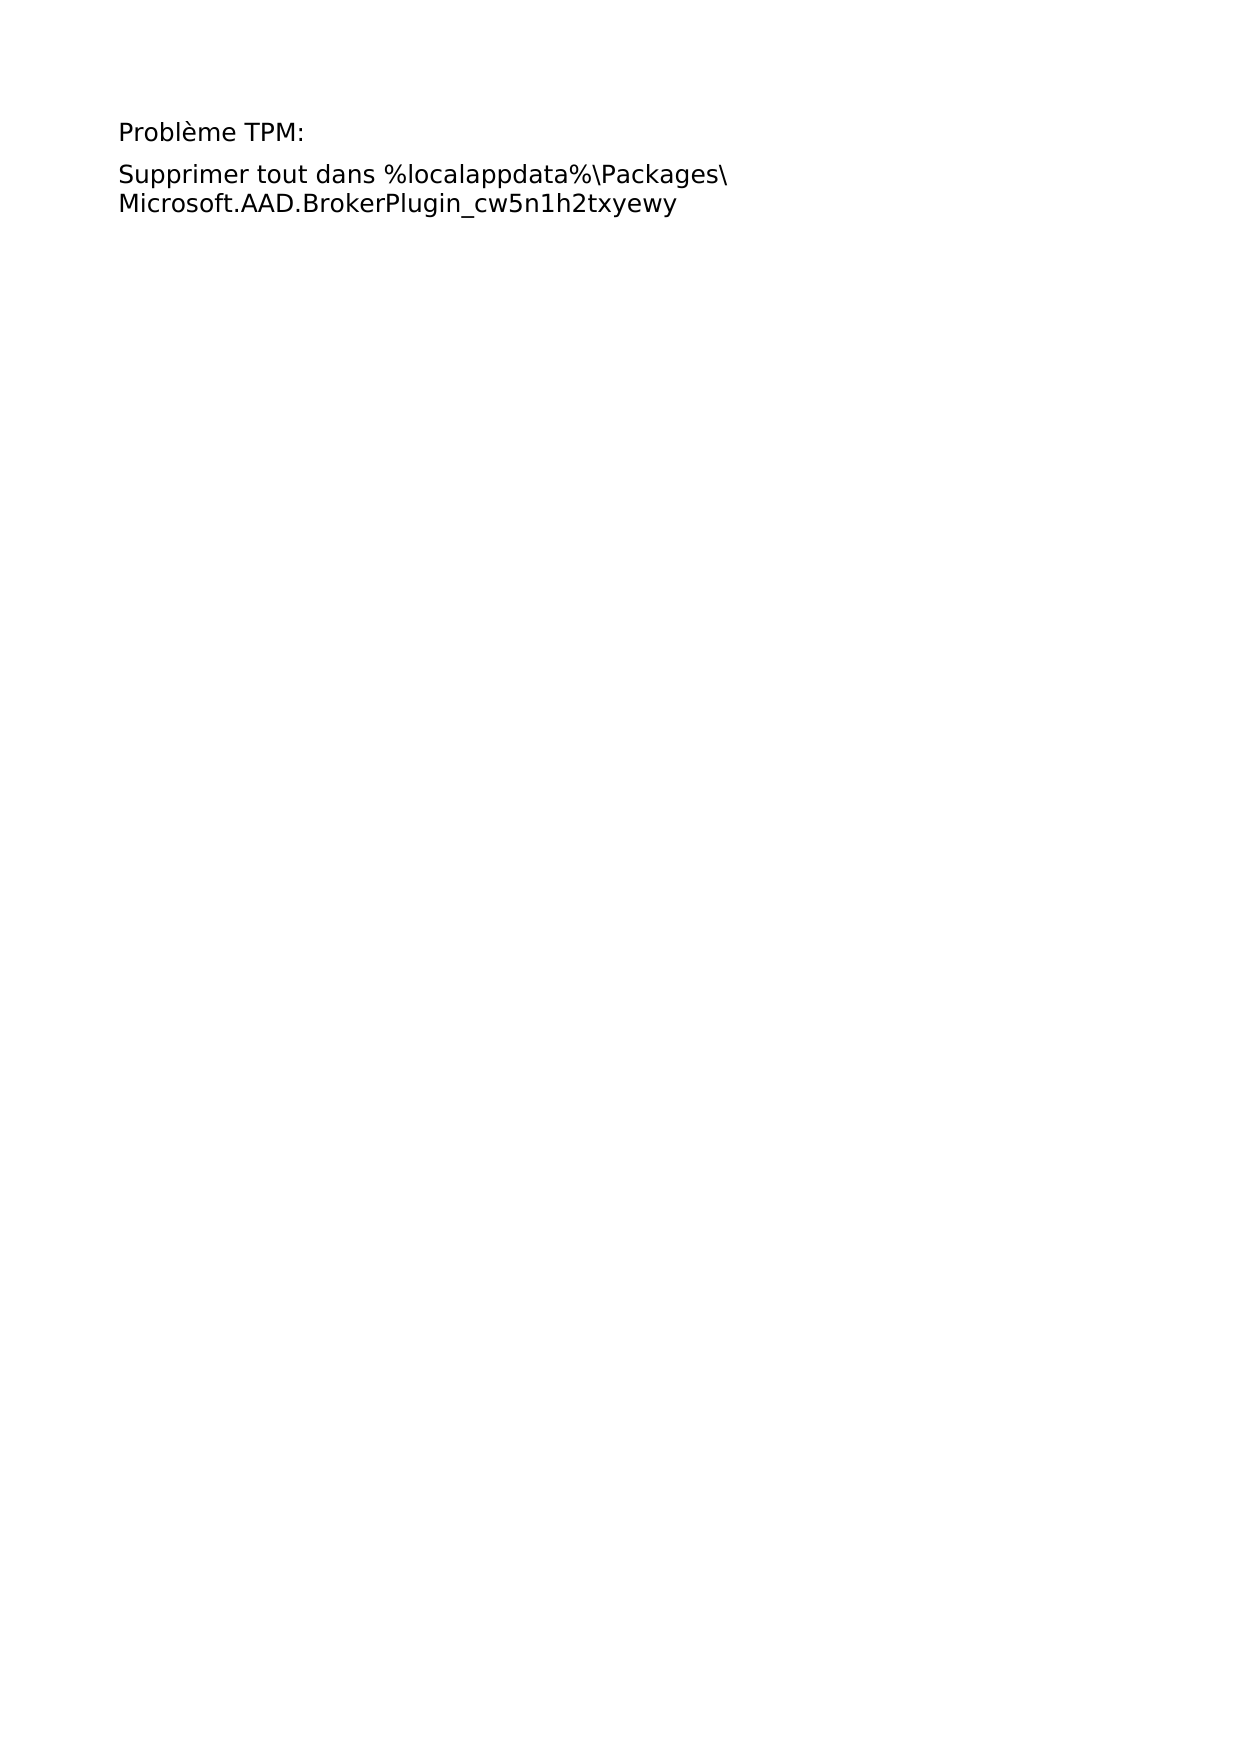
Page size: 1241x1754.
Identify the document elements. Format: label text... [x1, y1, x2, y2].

text Supprimer tout dans %localappdata%\Packages\Microsoft.AAD.BrokerPlugin_cw5n1h2txyewy [118, 160, 1122, 218]
text Problème TPM: [118, 118, 1122, 147]
